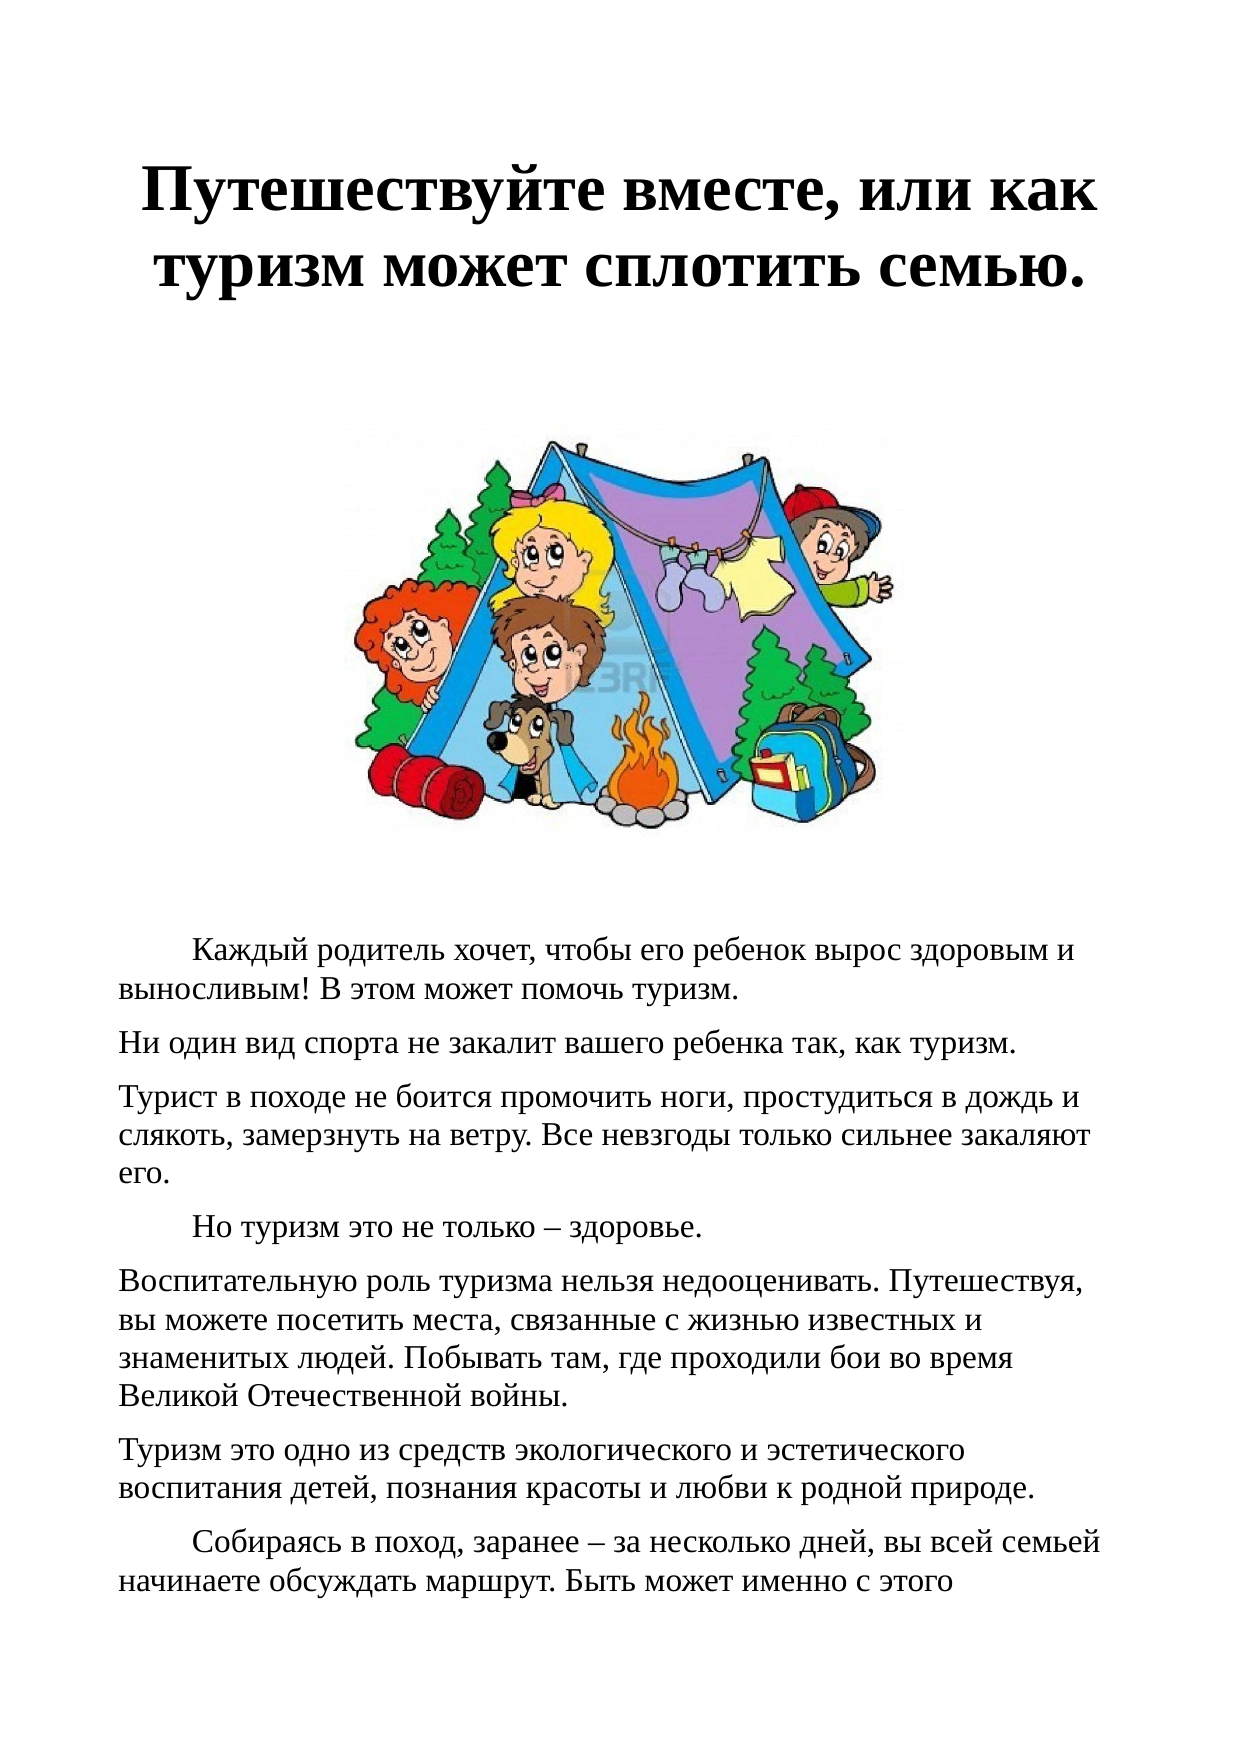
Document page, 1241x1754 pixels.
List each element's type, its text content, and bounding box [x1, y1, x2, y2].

text Путешествуйте вместе, или как туризм может сплотить семью. [118, 118, 1122, 301]
picture [344, 424, 904, 838]
text Собираясь в поход, заранее – за несколько дней, вы всей семьей начинаете обсуждать маршрут. Быть может именно с этого [118, 1522, 1122, 1598]
text Воспитательную роль туризма нельзя недооценивать. Путешествуя, вы можете посетить места, связанные с жизнью известных и знаменитых людей. Побывать там, где проходили бои во время Великой Отечественной войны. [118, 1261, 1122, 1414]
text Турист в походе не боится промочить ноги, простудиться в дождь и слякоть, замерзнуть на ветру. Все невзгоды только сильнее закаляют его. [118, 1076, 1122, 1191]
text Но туризм это не только – здоровье. [118, 1207, 1122, 1245]
text Туризм это одно из средств экологического и эстетического воспитания детей, познания красоты и любви к родной природе. [118, 1429, 1122, 1506]
text Каждый родитель хочет, чтобы его ребенок вырос здоровым и выносливым! В этом может помочь туризм. [118, 930, 1122, 1006]
text Ни один вид спорта не закалит вашего ребенка так, как туризм. [118, 1022, 1122, 1060]
